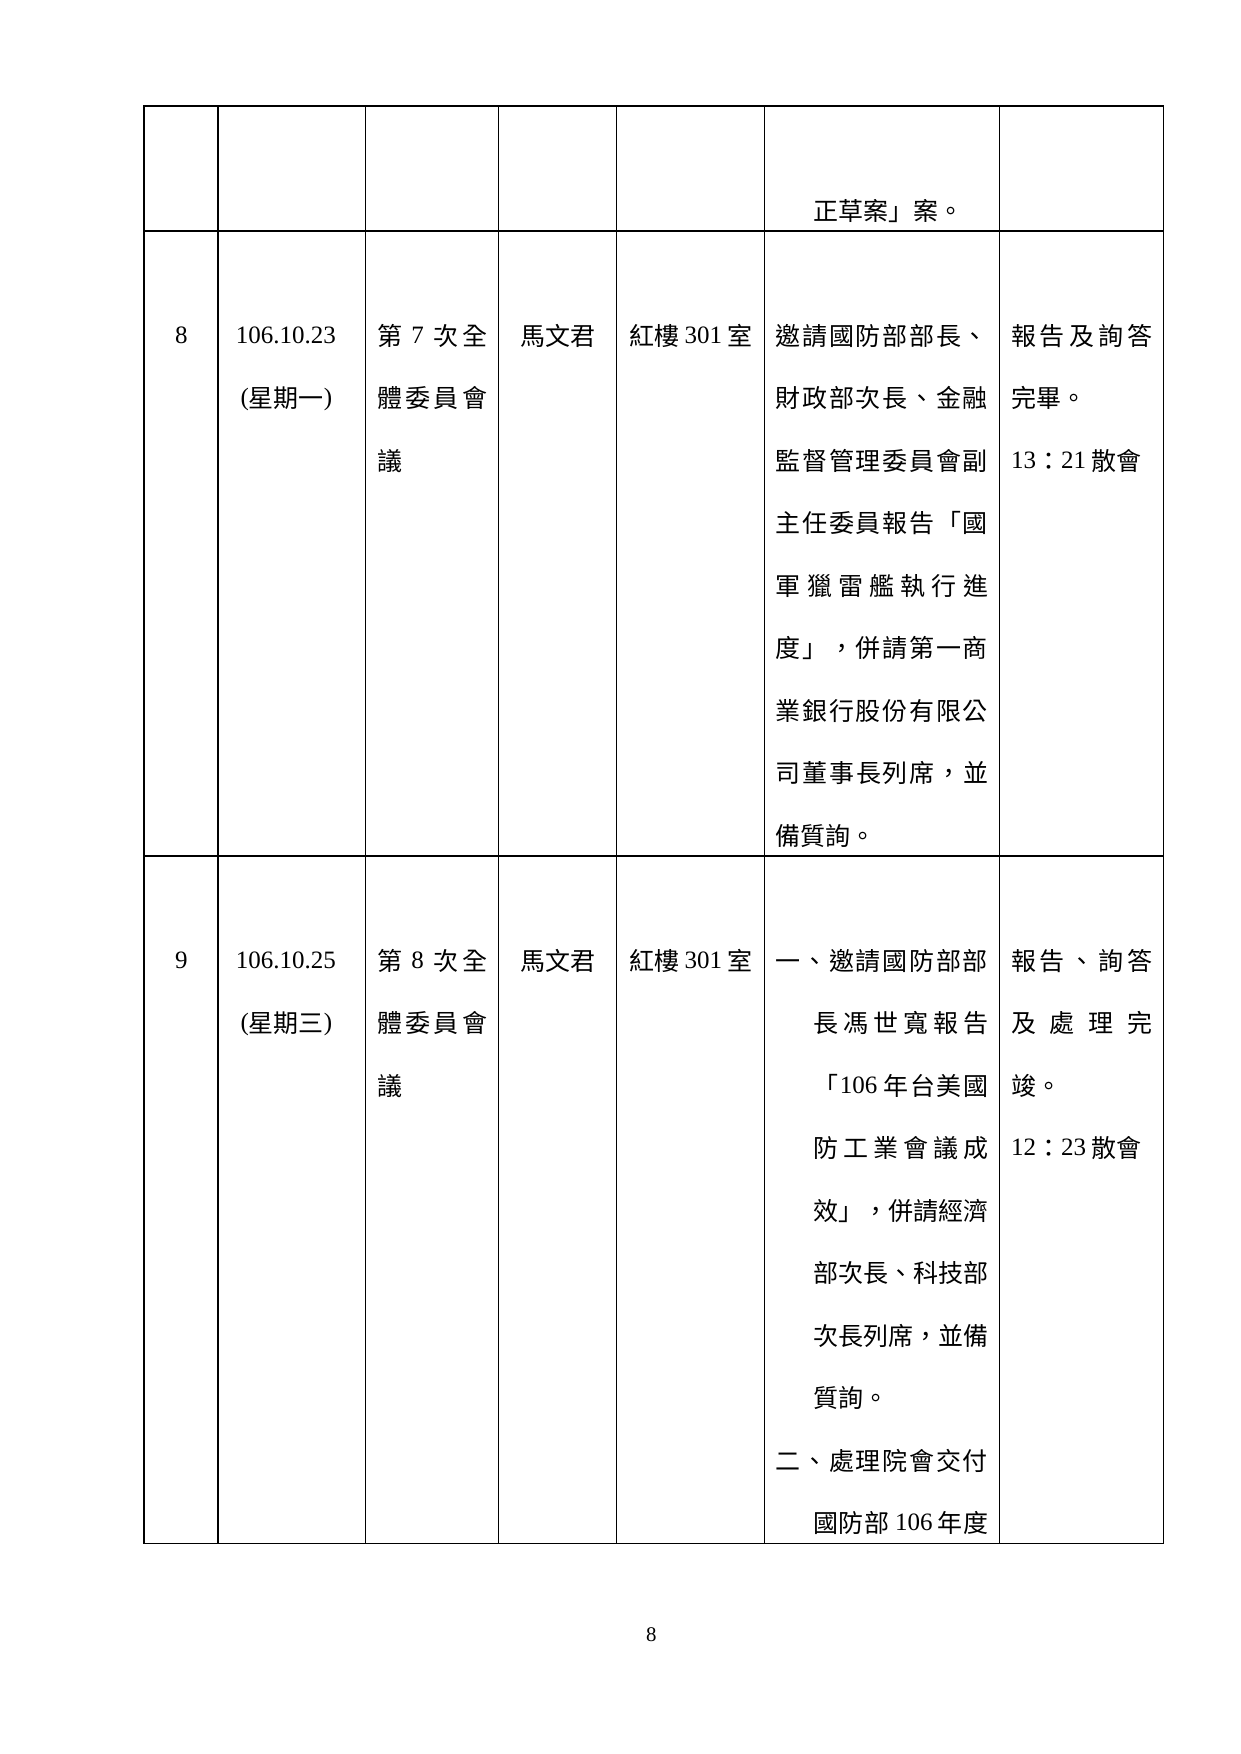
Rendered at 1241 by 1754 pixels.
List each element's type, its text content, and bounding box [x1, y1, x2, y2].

table_cell 第7次全體委員會議 [366, 232, 498, 855]
table_cell 正草案」案。 [765, 107, 999, 230]
table_cell 一、邀請國防部部長馮世寬報告「106年台美國防工業會議成效」，併請經濟部次長、科技部次長列席，並備質詢。 二、處理院會交付國防部106年度 [765, 857, 999, 1543]
table_cell 第8次全體委員會議 [366, 857, 498, 1543]
table_cell [219, 107, 365, 230]
table_cell 9 [145, 857, 217, 1543]
table_cell [145, 107, 217, 230]
table_cell 8 [145, 232, 217, 855]
table_cell [366, 107, 498, 230]
table_cell 報告及詢答完畢。 13：21散會 [1000, 232, 1163, 855]
table_cell 報告、詢答及處理完竣。 12：23散會 [1000, 857, 1163, 1543]
table_cell 紅樓301室 [617, 232, 764, 855]
table_cell 紅樓301室 [617, 857, 764, 1543]
table_cell 馬文君 [499, 857, 616, 1543]
table_cell [1000, 107, 1163, 230]
table_cell [499, 107, 616, 230]
table_cell 106.10.23 (星期一) [219, 232, 365, 855]
table_cell 馬文君 [499, 232, 616, 855]
table_cell [617, 107, 764, 230]
table_cell 邀請國防部部長、財政部次長、金融監督管理委員會副主任委員報告「國軍獵雷艦執行進度」，併請第一商業銀行股份有限公司董事長列席，並備質詢。 [765, 232, 999, 855]
table_cell 106.10.25 (星期三) [219, 857, 365, 1543]
